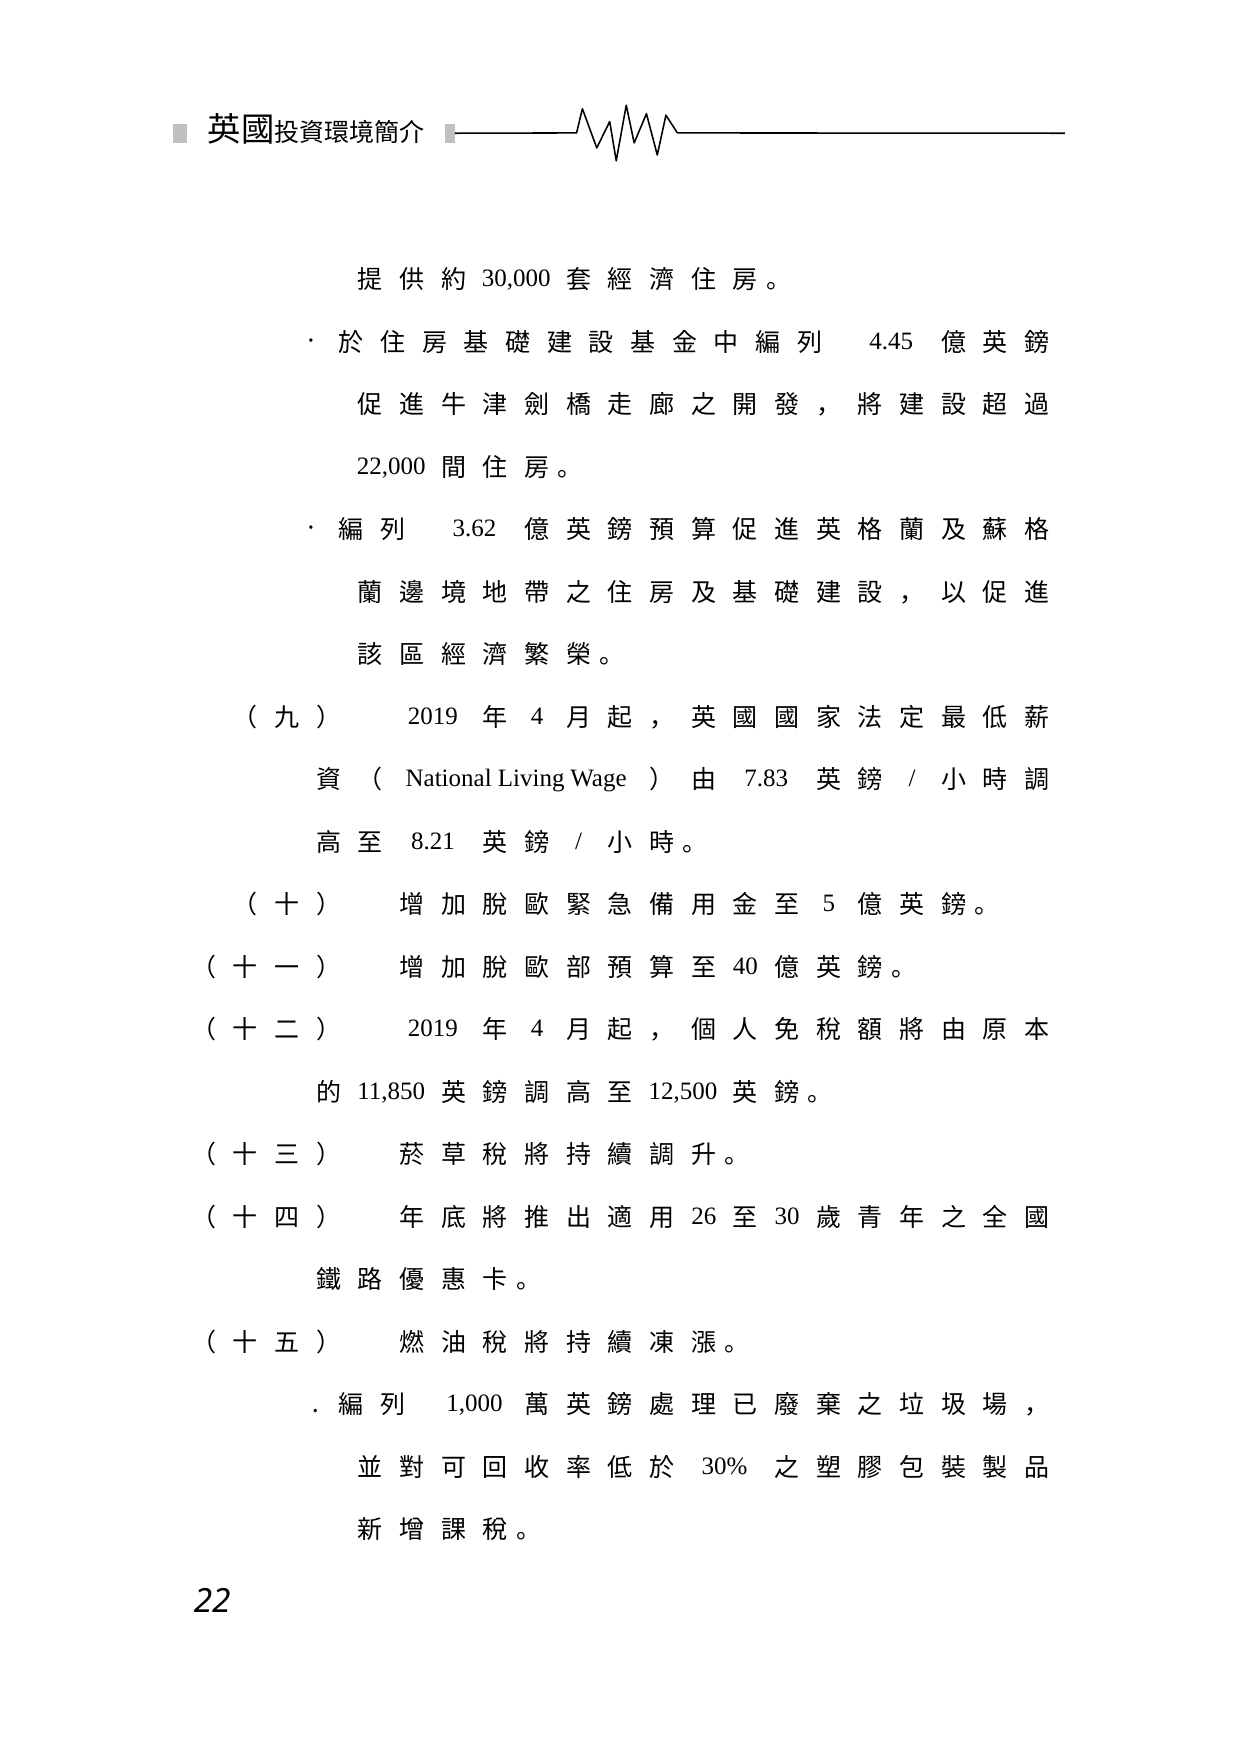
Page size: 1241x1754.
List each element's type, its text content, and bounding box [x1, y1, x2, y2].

text （十） 增加脫歐緊急備用金至5億英鎊。 [207, 861, 1058, 924]
text ․ 於住房基礎建設基金中編列4.45億英鎊促進牛津劍橋走廊之開發，將建設超過22,000間住房。 [281, 299, 1058, 486]
text （十五） 燃油稅將持續凍漲。 [178, 1299, 1058, 1361]
text （十四） 年底將推出適用26至30歲青年之全國鐵路優惠卡。 [178, 1174, 1058, 1299]
text ․ 編列3.62億英鎊預算促進英格蘭及蘇格蘭邊境地帶之住房及基礎建設，以促進該區經濟繁榮。 [281, 486, 1058, 674]
text ․ 編列1,000萬英鎊處理已廢棄之垃圾場，並對可回收率低於30%之塑膠包裝製品新增課稅。 [281, 1361, 1058, 1549]
text （十二） 2019年4月起，個人免稅額將由原本的11,850英鎊調高至12,500英鎊。 [178, 986, 1058, 1111]
text 提供約30,000套經濟住房。 [281, 236, 1058, 299]
text （十三） 菸草稅將持續調升。 [178, 1111, 1058, 1174]
text （十一） 增加脫歐部預算至40億英鎊。 [178, 924, 1058, 986]
text （九） 2019年4月起，英國國家法定最低薪資（National Living Wage）由7.83英鎊/小時調高至8.21英鎊/小時。 [207, 674, 1058, 861]
